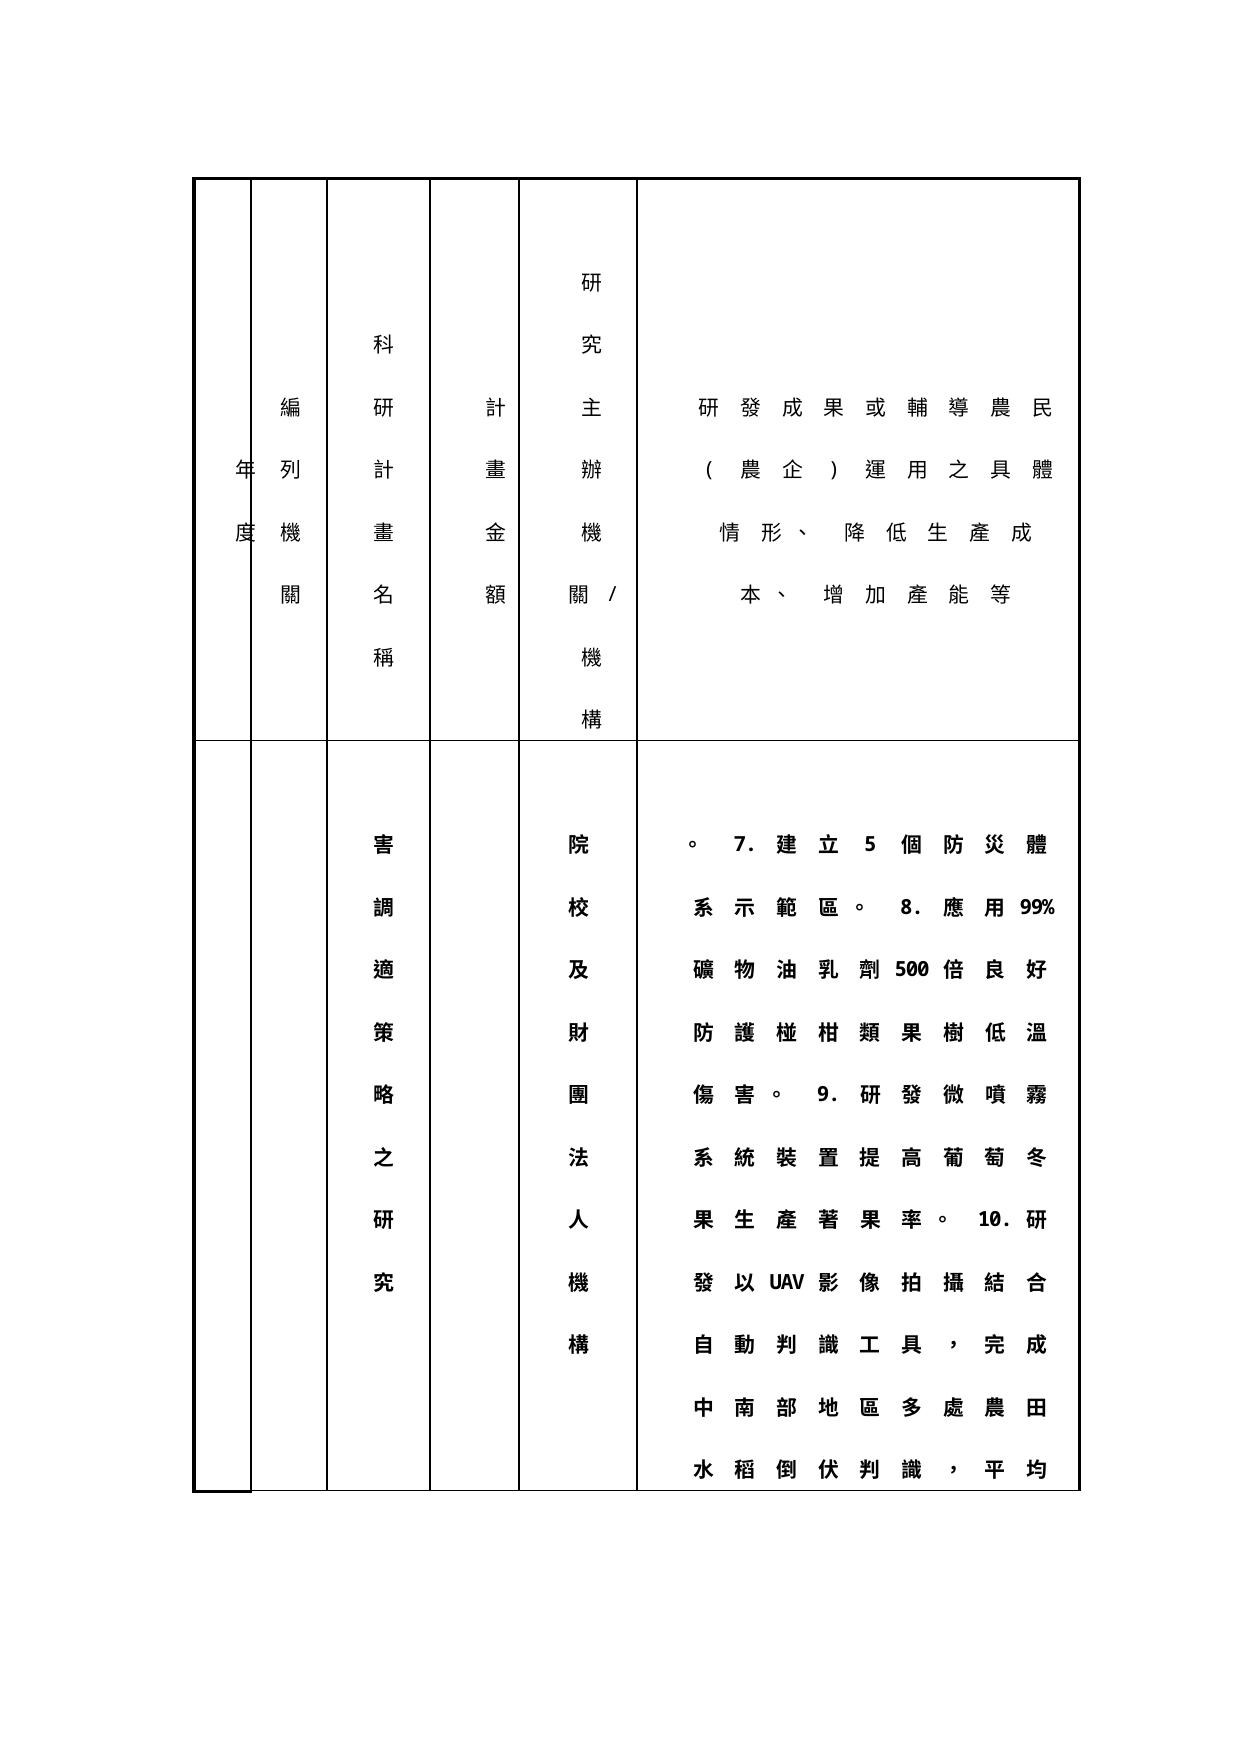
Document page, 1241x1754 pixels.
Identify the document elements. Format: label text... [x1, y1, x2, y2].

table_header 計畫 金額 [431, 180, 518, 740]
table_header 科研計畫名稱 [328, 180, 429, 740]
table_header 編列機關 [252, 180, 326, 740]
table_cell 。7.建立5個防災體系示範區。8.應用99%礦物油乳劑500倍良好防護椪柑類果樹低溫傷害。9.研發微噴霧系統裝置提高葡萄冬果生產著果率。10.研發以UAV影像拍攝結合自動判識工具，完成中南部地區多處農田水稻倒伏判識，平均 [638, 741, 1078, 1490]
table_header 年度 [196, 180, 250, 740]
table_cell 院校及財團法人機構 [520, 741, 636, 1490]
table_cell [252, 741, 326, 1490]
table_cell [431, 741, 518, 1490]
table_cell [196, 741, 250, 1490]
table_header 研發成果或輔導農民(農企)運用之具體情形、降低生產成本、增加產能等 [638, 180, 1078, 740]
table_cell 害調適策略之研究 [328, 741, 429, 1490]
table_header 研究主辦機關/機構 [520, 180, 636, 740]
